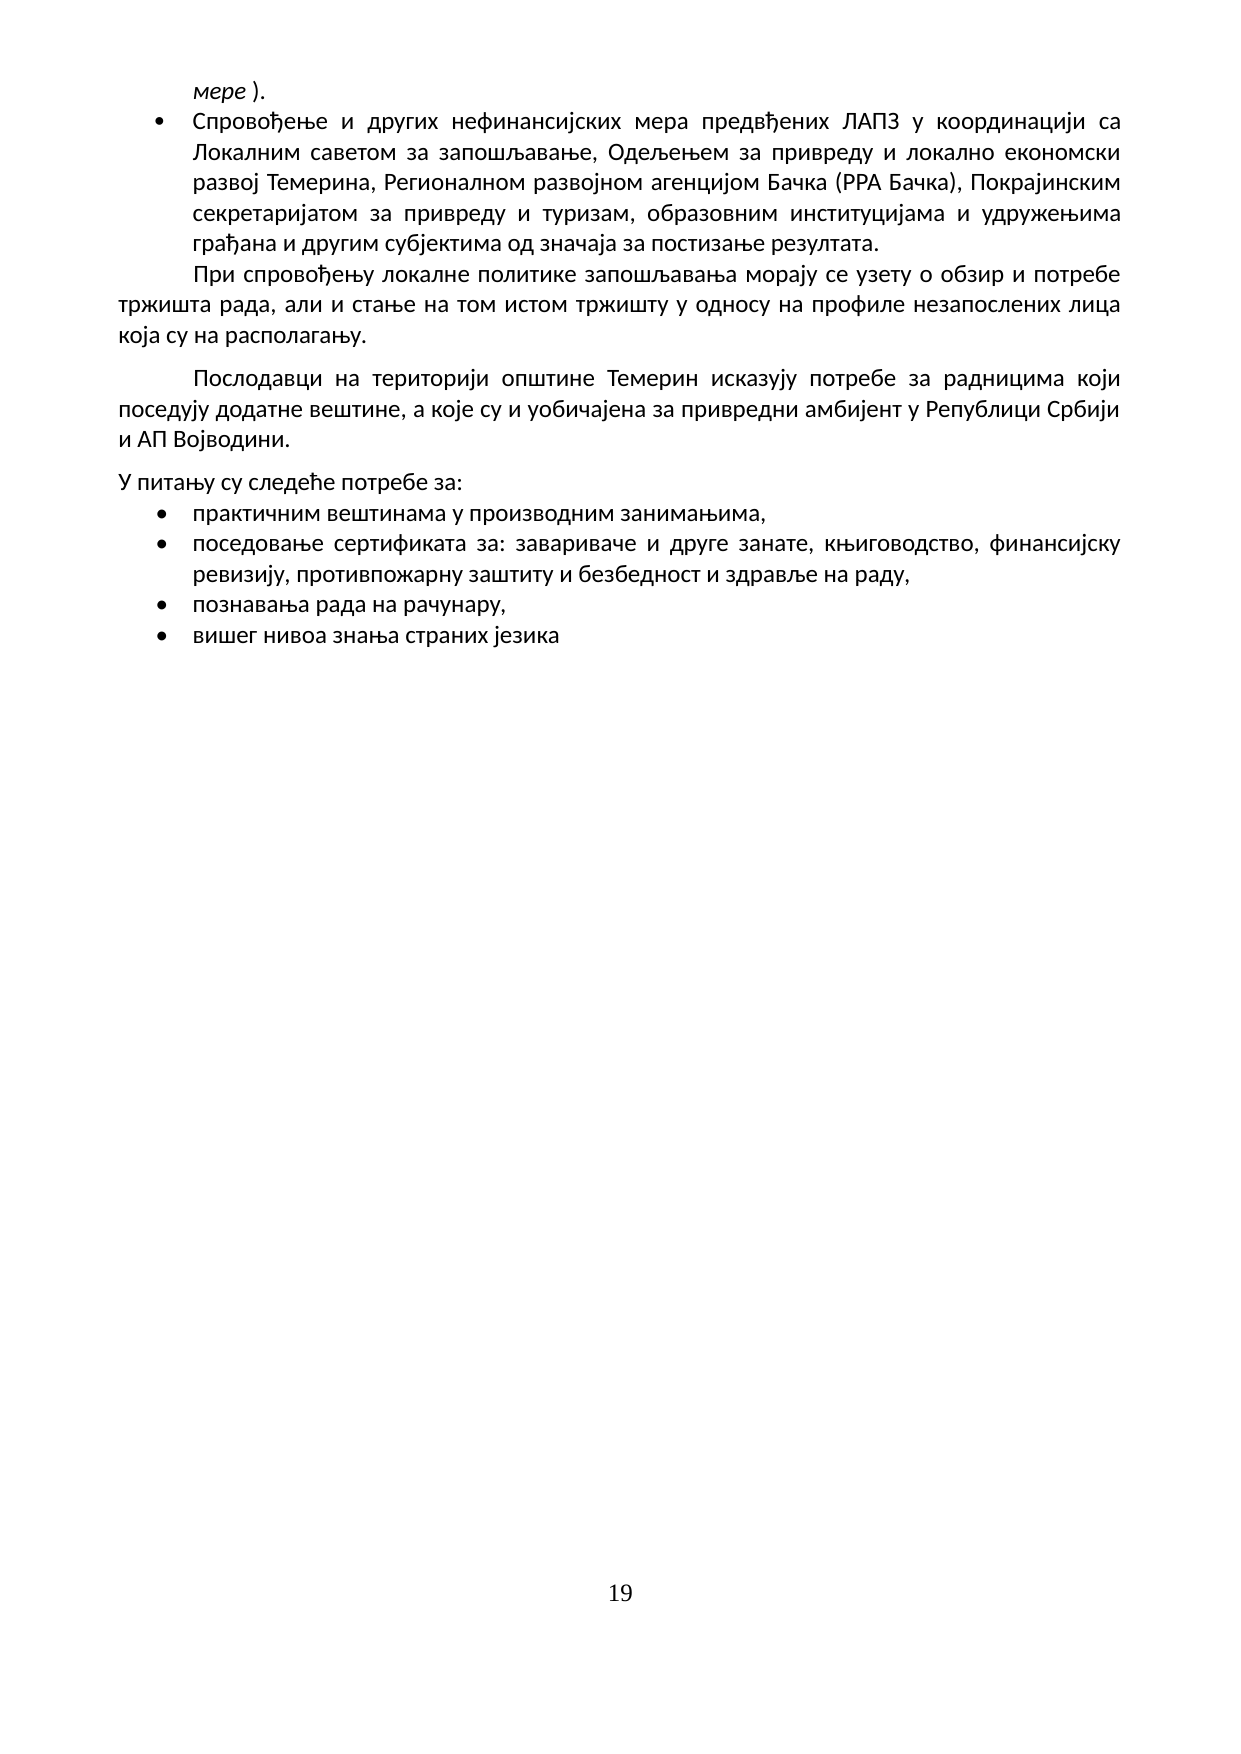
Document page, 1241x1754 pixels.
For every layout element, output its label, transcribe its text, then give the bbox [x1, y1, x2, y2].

text • вишег нивоа знања страних језика [155, 619, 1122, 649]
text • познавања рада на рачунару, [155, 588, 1122, 619]
text • практичним вештинама у производним занимањима, [155, 497, 1122, 527]
text У питању су следеће потребе за: [118, 466, 1122, 497]
text • поседовање сертификата за: завариваче и друге занате, књиговодство, финансијску ревизију, противпожарну заштиту и безбедност и здравље на раду, [155, 527, 1122, 588]
list мере ). [155, 75, 1122, 106]
list Спровођење и других нефинансијских мера предвђених ЛАПЗ у координацији са Локалним саветом за запошљавање, Одељењем за привреду и локално економски развој Темерина, Регионалном развојном агенцијом Бачка (РРА Бачка), Покрајинским секретаријатом за привреду и туризам, образовним институцијама и удружењима грађана и другим субјектима од значаја за постизање резултата. [155, 106, 1122, 258]
text Послодавци на територији општине Темерин исказују потребе за радницима који поседују додатне вештине, а које су и уобичајена за привредни амбијент у Републици Србији и АП Војводини. [118, 362, 1122, 454]
text При спровођењу локалне политике запошљавања морају се узету о обзир и потребе тржишта рада, али и стање на том истом тржишту у односу на профиле незапослених лица која су на располагању. [118, 258, 1122, 350]
